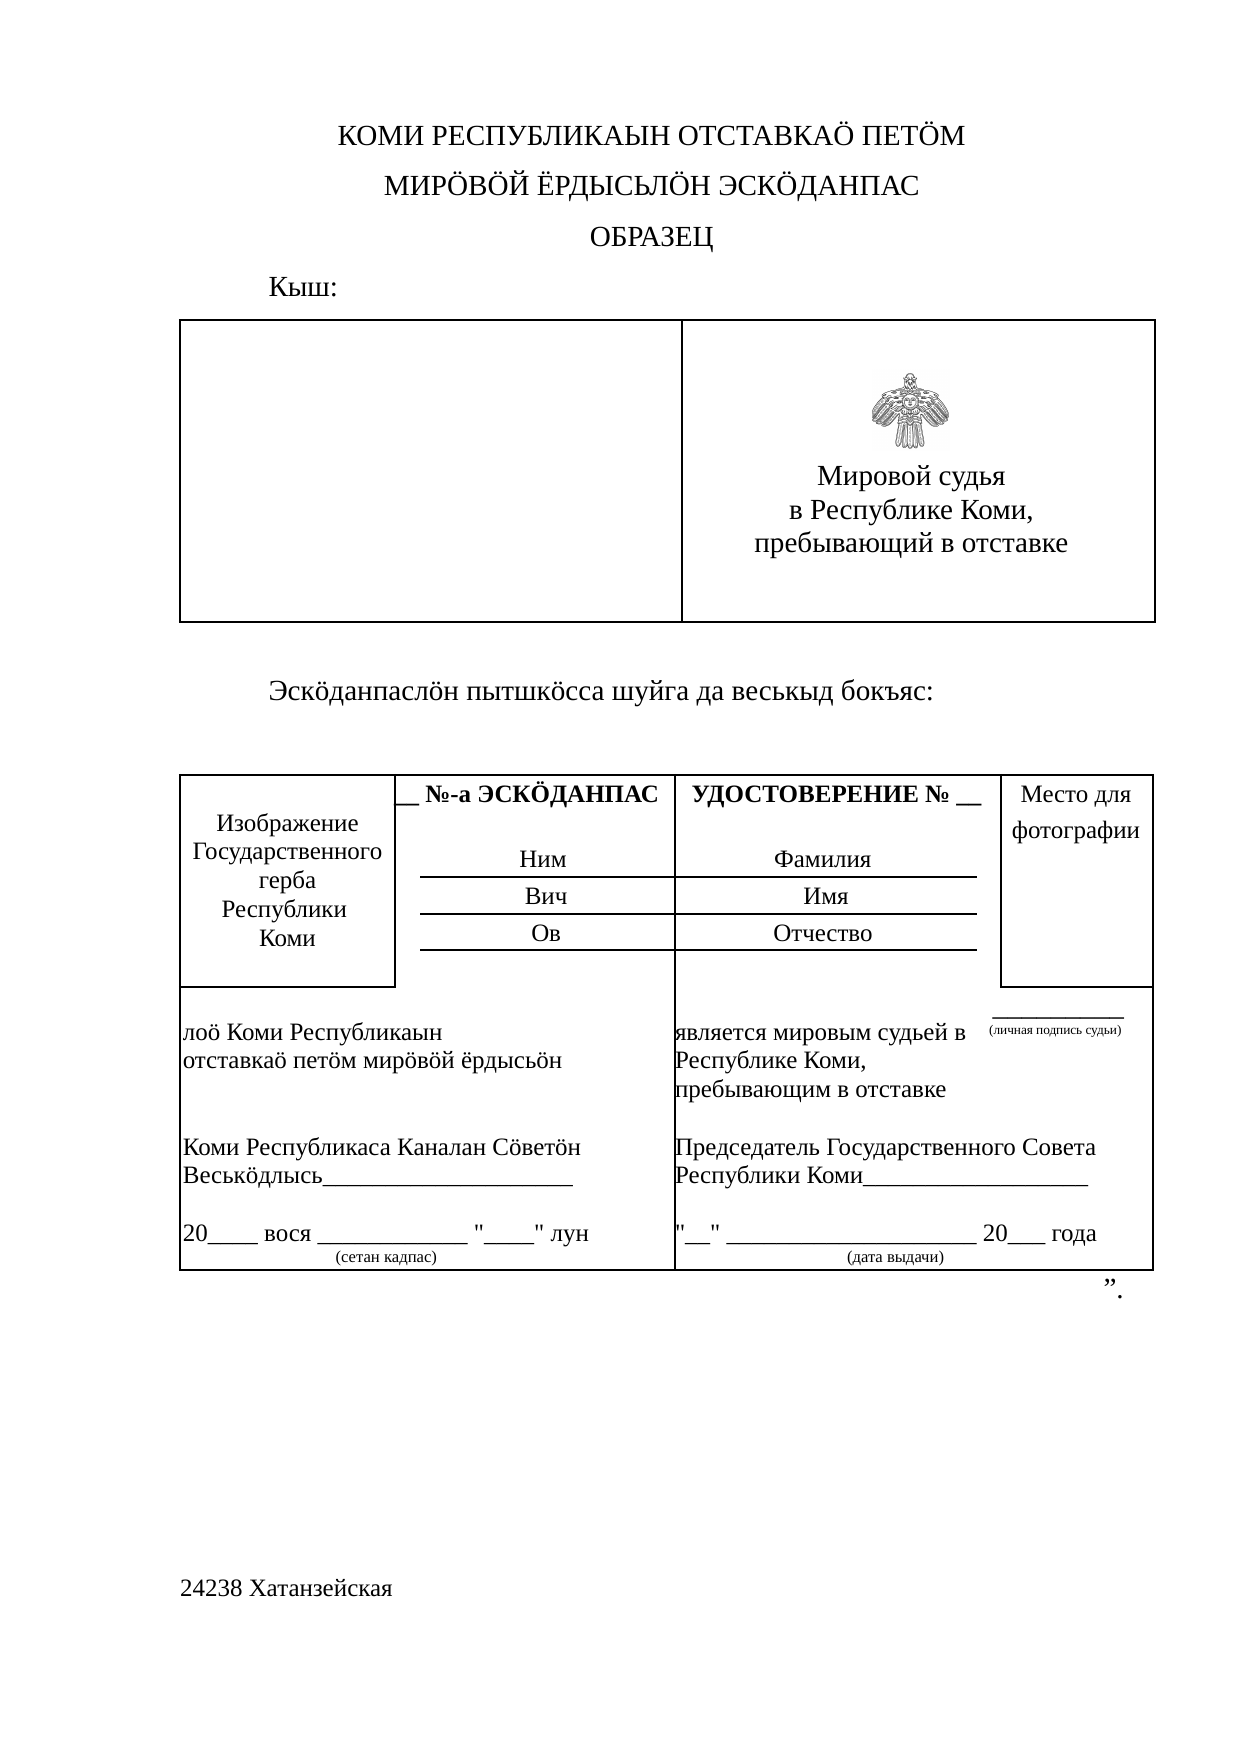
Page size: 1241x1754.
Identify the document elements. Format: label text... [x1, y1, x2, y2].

text 24238 Хатанзейская [180, 1573, 1123, 1602]
table_cell фотографии [1002, 811, 1152, 986]
table_cell [676, 951, 977, 986]
table_cell является мировым судьей в Республике Коми, пребывающим в отставке [676, 986, 989, 1103]
table_cell _________ (личная подпись судьи) [989, 986, 1152, 1103]
table_cell Коми Республикаса Каналан Сӧветӧн Веськӧдлысь____________________ 20____ вося ____________ "____" лун (сетан кадпас) [181, 1103, 674, 1269]
table_cell Ним [420, 811, 674, 876]
text МИРӦВӦЙ ЁРДЫСЬЛӦН ЭСКӦДАНПАС [180, 168, 1123, 202]
table_cell Председатель Государственного Совета Республики Коми__________________ "__" ____________________ 20___ года (дата выдачи) [676, 1103, 1152, 1269]
table_cell [977, 811, 1000, 986]
table_cell Фамилия [676, 811, 977, 876]
table_header [181, 321, 681, 621]
text ОБРАЗЕЦ [180, 219, 1123, 252]
text ”. [180, 1271, 1123, 1304]
table_cell лоӧ Коми Республикаын отставкаӧ петӧм мирӧвӧй ёрдысьӧн [181, 986, 674, 1103]
table_header Место для [1002, 776, 1152, 811]
table_cell [420, 951, 674, 986]
text Кыш: [180, 269, 1123, 303]
text Эскӧданпаслӧн пытшкӧсса шуйга да веськыд бокъяс: [180, 673, 1123, 707]
table_cell Имя [676, 878, 977, 913]
table_cell [396, 811, 420, 986]
text КОМИ РЕСПУБЛИКАЫН ОТСТАВКАӦ ПЕТӦМ [180, 118, 1123, 152]
table_header Изображение Государственного герба Республики Коми [181, 776, 394, 986]
table_cell Отчество [676, 915, 977, 949]
table_header УДОСТОВЕРЕНИЕ № __ [676, 776, 1000, 811]
table_cell Вич [420, 878, 674, 913]
picture [872, 369, 950, 451]
table_header __ №-а ЭСКÖДАНПАС [396, 776, 674, 811]
table_header Мировой судья в Республике Коми, пребывающий в отставке [683, 321, 1154, 621]
table_cell Ов [420, 915, 674, 949]
